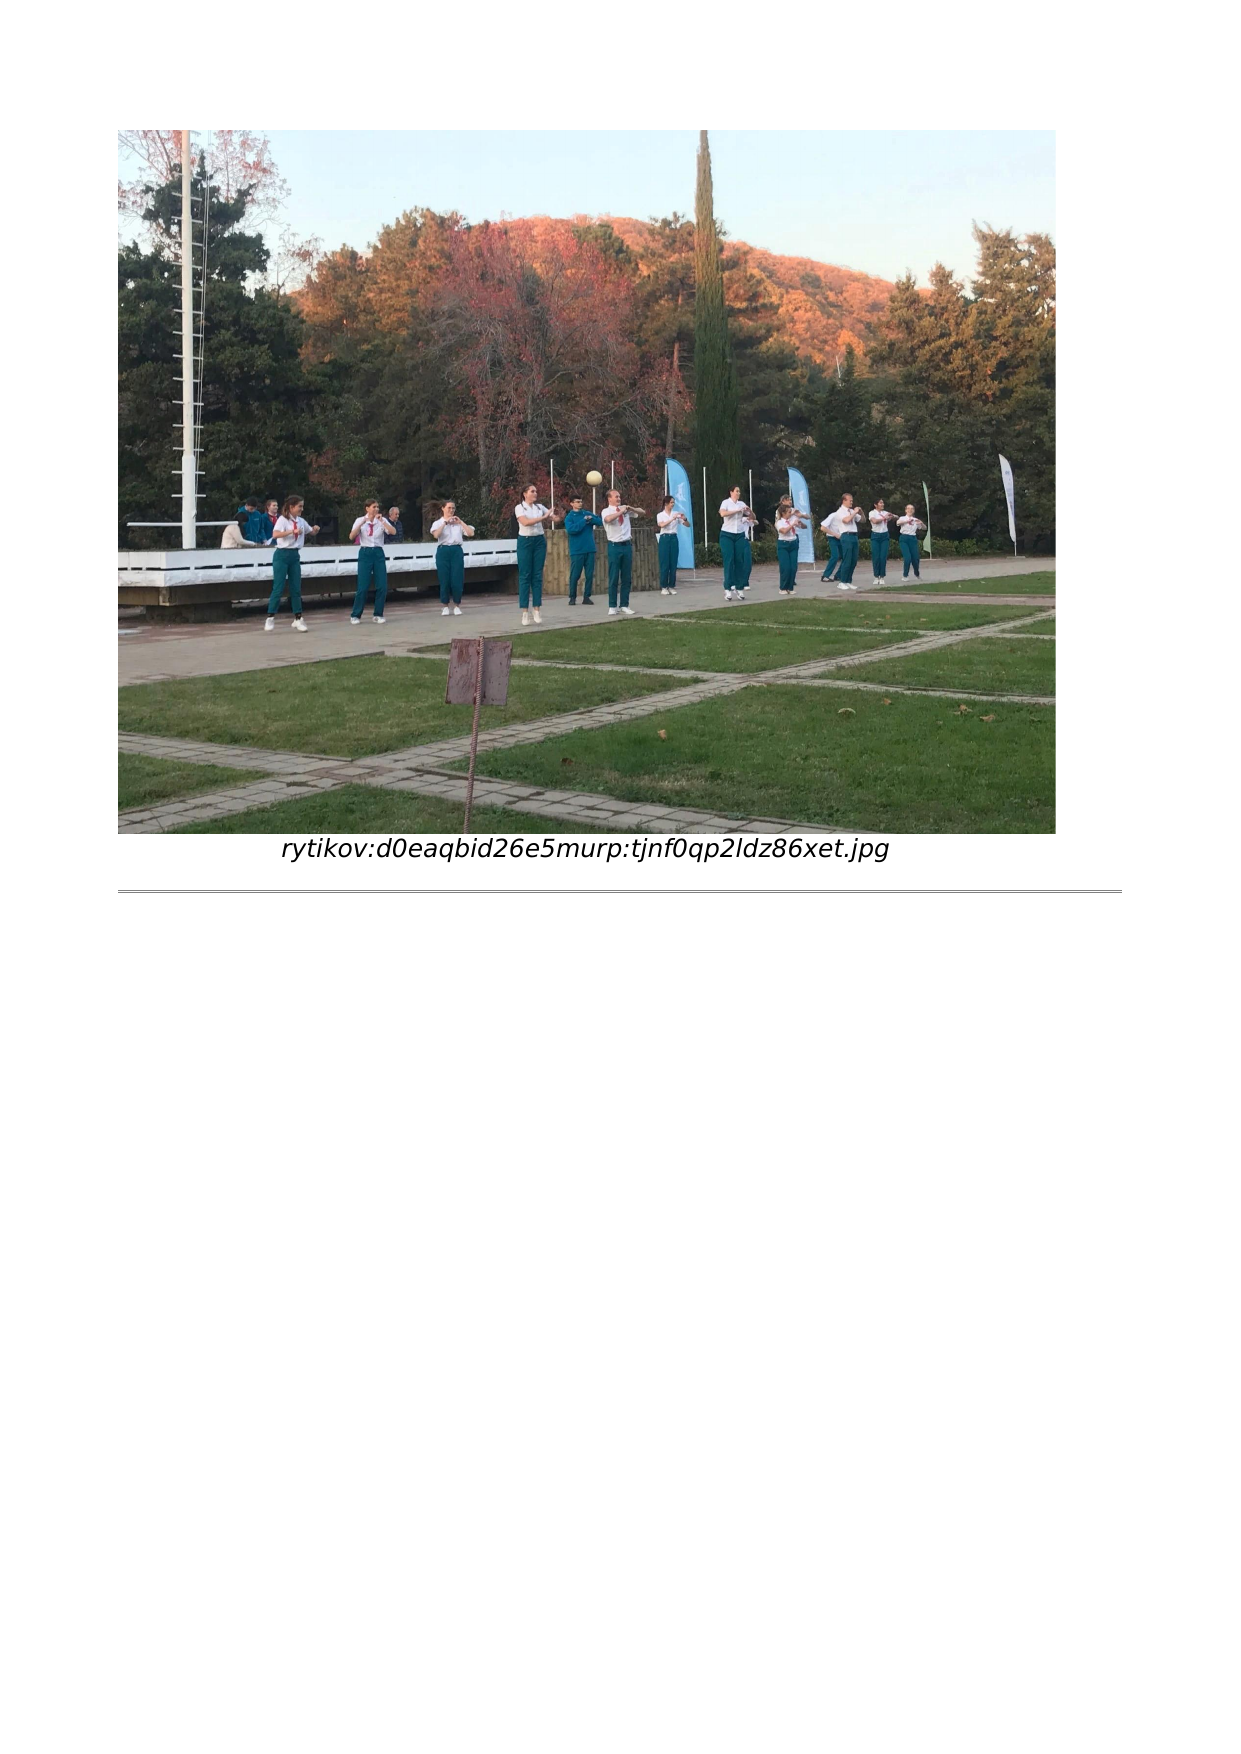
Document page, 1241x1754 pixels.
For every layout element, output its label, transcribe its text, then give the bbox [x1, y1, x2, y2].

text rytikov:d0eaqbid26e5murp:tjnf0qp2ldz86xet.jpg [118, 834, 1056, 863]
picture [118, 130, 1056, 834]
